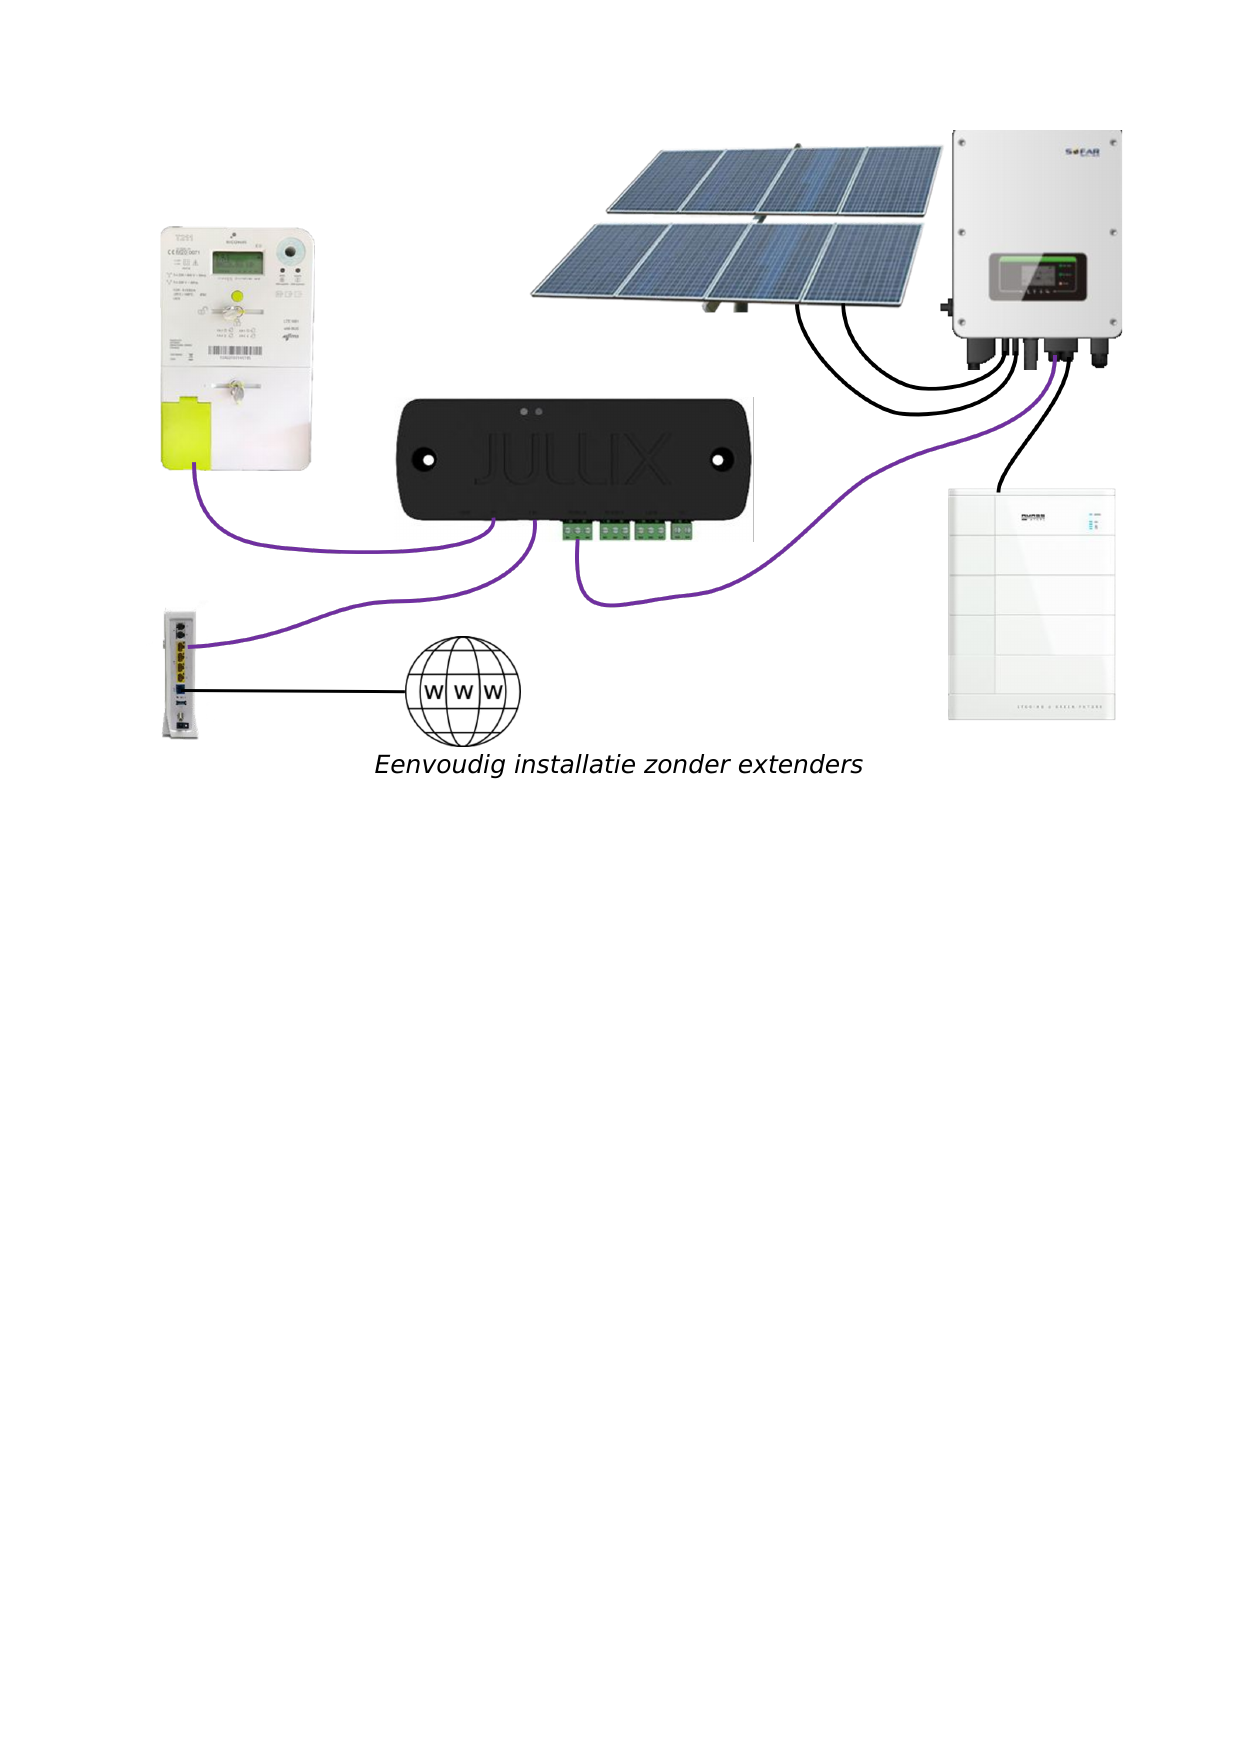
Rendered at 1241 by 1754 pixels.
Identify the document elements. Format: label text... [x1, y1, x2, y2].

text Eenvoudig installatie zonder extenders [118, 750, 1122, 779]
picture [118, 130, 1123, 750]
